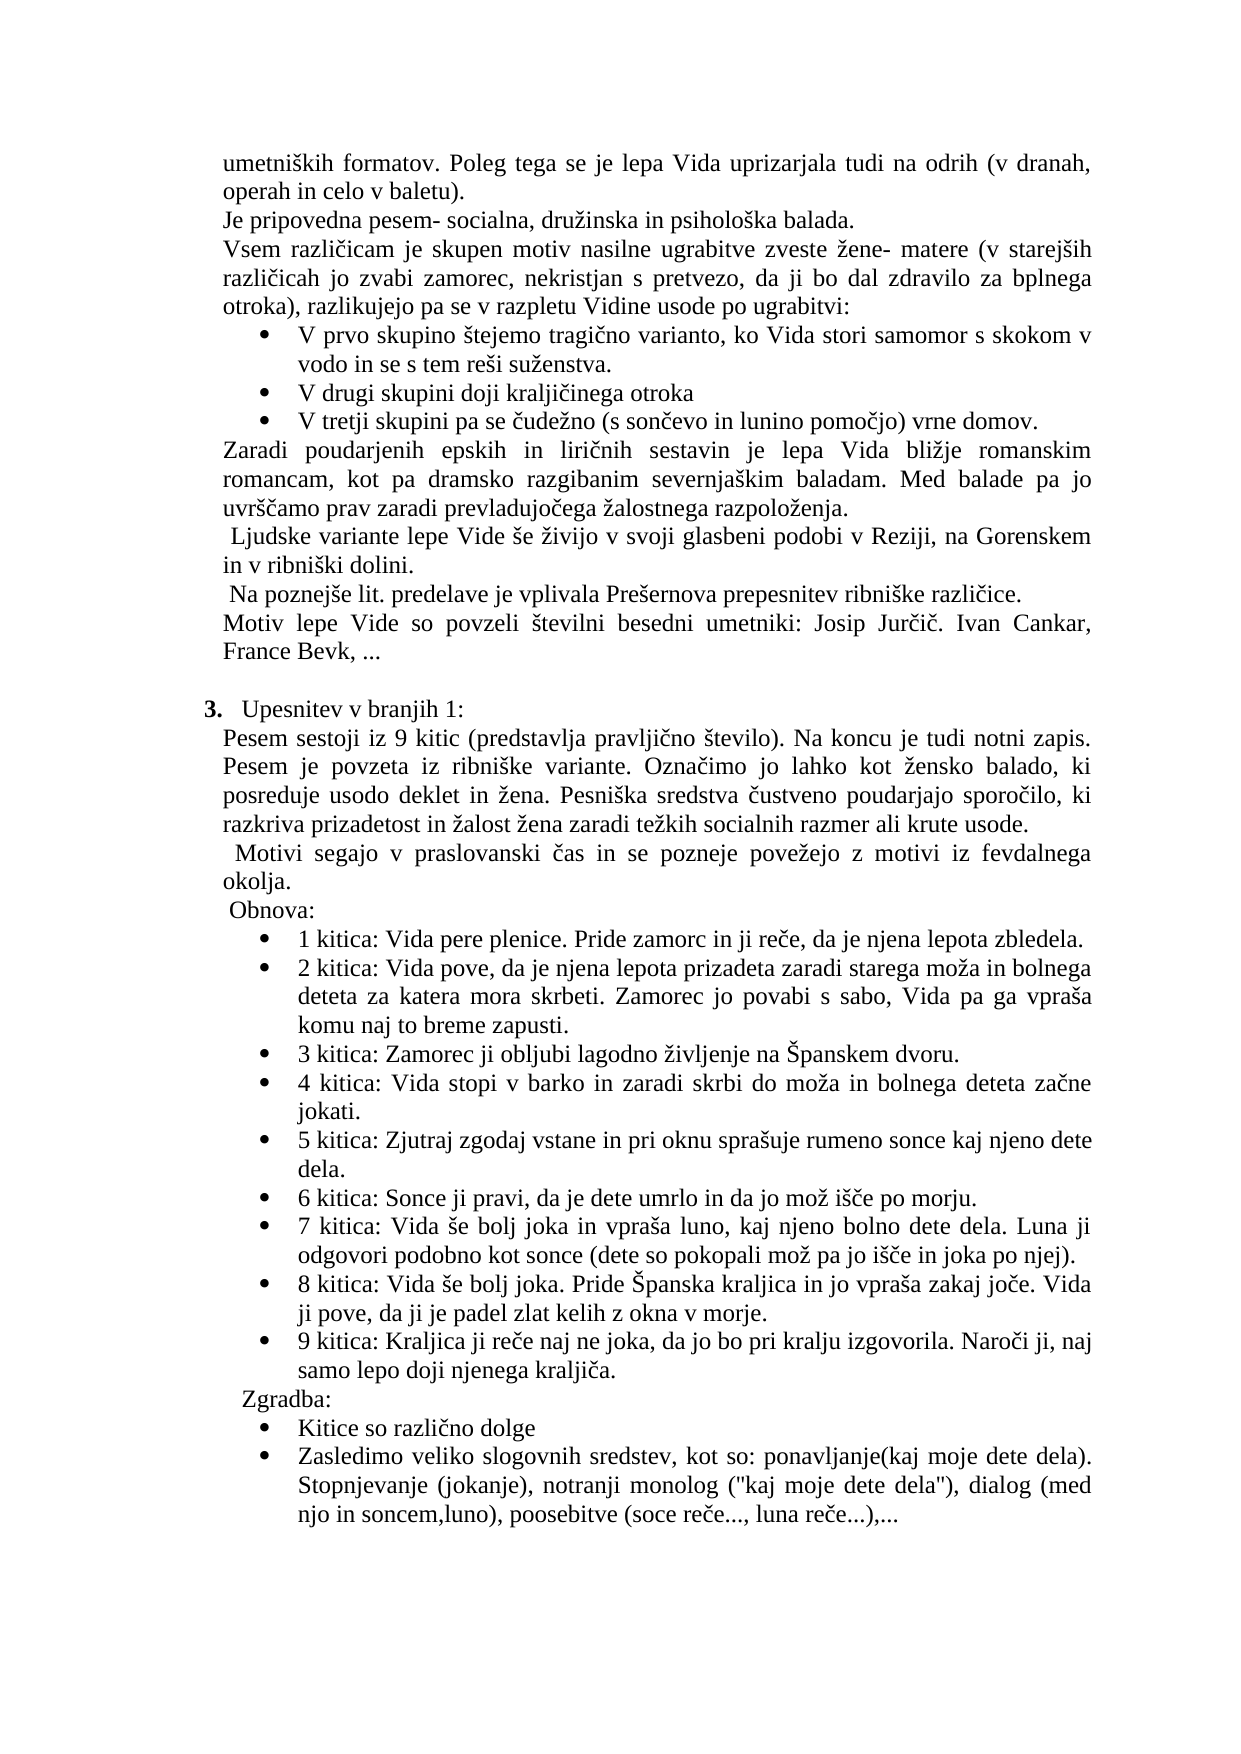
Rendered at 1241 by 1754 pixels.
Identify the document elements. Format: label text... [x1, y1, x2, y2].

list V prvo skupino štejemo tragično varianto, ko Vida stori samomor s skokom v vodo in se s tem reši suženstva. [260, 320, 1093, 378]
list Upesnitev v branjih 1: [204, 694, 1093, 723]
text Ljudske variante lepe Vide še živijo v svoji glasbeni podobi v Reziji, na Gorenskem in v ribniški dolini. [223, 521, 1093, 579]
list 9 kitica: Kraljica ji reče naj ne joka, da jo bo pri kralju izgovorila. Naroči ji, naj samo lepo doji njenega kraljiča. [260, 1326, 1093, 1384]
list 4 kitica: Vida stopi v barko in zaradi skrbi do moža in bolnega deteta začne jokati. [260, 1068, 1093, 1125]
text Vsem različicam je skupen motiv nasilne ugrabitve zveste žene- matere (v starejših različicah jo zvabi zamorec, nekristjan s pretvezo, da ji bo dal zdravilo za bplnega otroka), razlikujejo pa se v razpletu Vidine usode po ugrabitvi: [223, 234, 1093, 320]
list V drugi skupini doji kraljičinega otroka [260, 378, 1093, 406]
list 1 kitica: Vida pere plenice. Pride zamorc in ji reče, da je njena lepota zbledela. [260, 924, 1093, 953]
list 8 kitica: Vida še bolj joka. Pride Španska kraljica in jo vpraša zakaj joče. Vida ji pove, da ji je padel zlat kelih z okna v morje. [260, 1269, 1093, 1326]
text Zaradi poudarjenih epskih in liričnih sestavin je lepa Vida bližje romanskim romancam, kot pa dramsko razgibanim severnjaškim baladam. Med balade pa jo uvrščamo prav zaradi prevladujočega žalostnega razpoloženja. [223, 435, 1093, 521]
list 6 kitica: Sonce ji pravi, da je dete umrlo in da jo mož išče po morju. [260, 1183, 1093, 1211]
list Zasledimo veliko slogovnih sredstev, kot so: ponavljanje(kaj moje dete dela). Stopnjevanje (jokanje), notranji monolog (''kaj moje dete dela''), dialog (med njo in soncem,luno), poosebitve (soce reče..., luna reče...),... [260, 1441, 1093, 1528]
text umetniških formatov. Poleg tega se je lepa Vida uprizarjala tudi na odrih (v dranah, operah in celo v baletu). [223, 148, 1093, 205]
text Na poznejše lit. predelave je vplivala Prešernova prepesnitev ribniške različice. [223, 579, 1093, 608]
text Je pripovedna pesem- socialna, družinska in psihološka balada. [223, 205, 1093, 234]
text Obnova: [223, 895, 1093, 924]
text Motiv lepe Vide so povzeli številni besedni umetniki: Josip Jurčič. Ivan Cankar, France Bevk, ... [223, 608, 1093, 665]
list 5 kitica: Zjutraj zgodaj vstane in pri oknu sprašuje rumeno sonce kaj njeno dete dela. [260, 1125, 1093, 1183]
text Pesem sestoji iz 9 kitic (predstavlja pravljično število). Na koncu je tudi notni zapis. Pesem je povzeta iz ribniške variante. Označimo jo lahko kot žensko balado, ki posreduje usodo deklet in žena. Pesniška sredstva čustveno poudarjajo sporočilo, ki razkriva prizadetost in žalost žena zaradi težkih socialnih razmer ali krute usode. [223, 723, 1093, 838]
list Kitice so različno dolge [260, 1413, 1093, 1441]
list 7 kitica: Vida še bolj joka in vpraša luno, kaj njeno bolno dete dela. Luna ji odgovori podobno kot sonce (dete so pokopali mož pa jo išče in joka po njej). [260, 1211, 1093, 1269]
list 3 kitica: Zamorec ji obljubi lagodno življenje na Španskem dvoru. [260, 1039, 1093, 1068]
text Zgradba: [148, 1384, 1093, 1413]
list V tretji skupini pa se čudežno (s sončevo in lunino pomočjo) vrne domov. [260, 406, 1093, 435]
list 2 kitica: Vida pove, da je njena lepota prizadeta zaradi starega moža in bolnega deteta za katera mora skrbeti. Zamorec jo povabi s sabo, Vida pa ga vpraša komu naj to breme zapusti. [260, 953, 1093, 1039]
text Motivi segajo v praslovanski čas in se pozneje povežejo z motivi iz fevdalnega okolja. [223, 838, 1093, 895]
